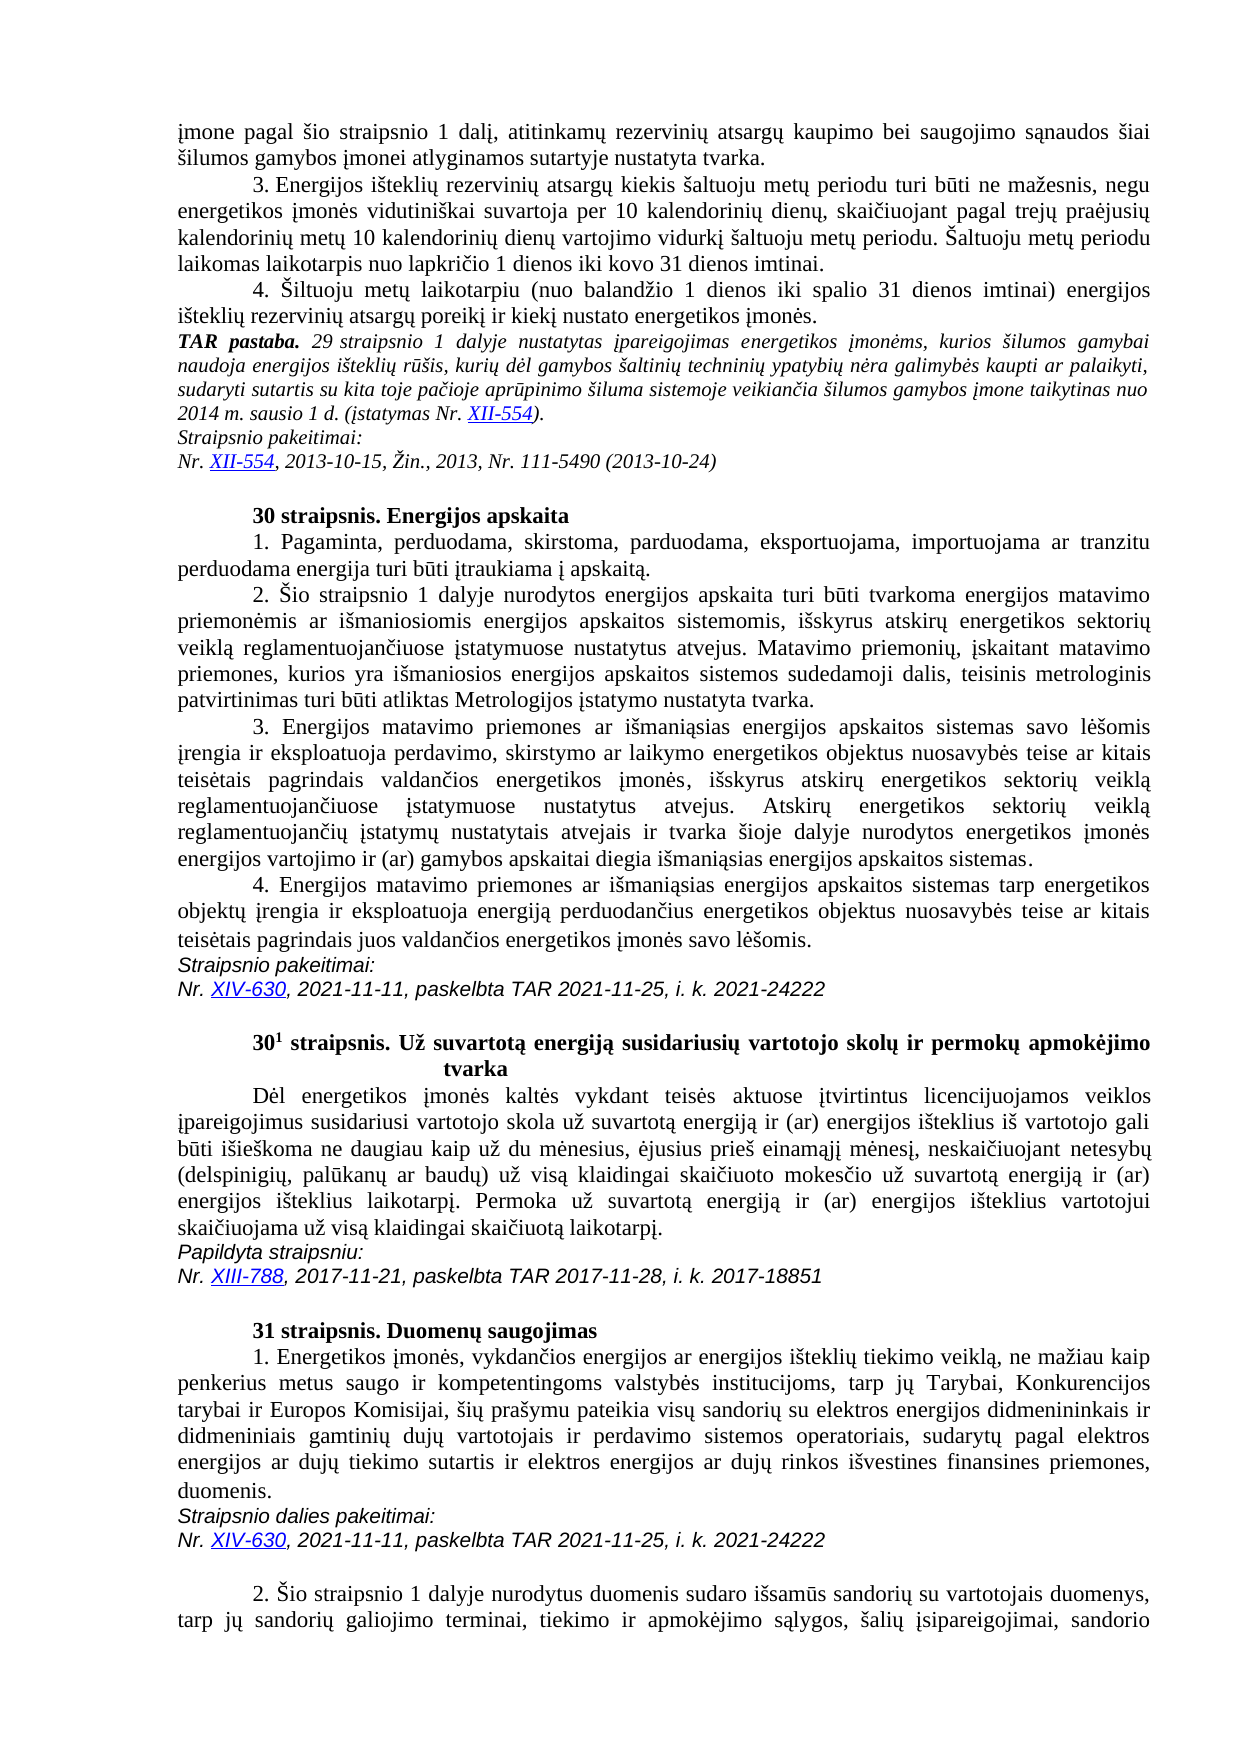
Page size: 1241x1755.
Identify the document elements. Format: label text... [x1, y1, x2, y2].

text 3. Energijos išteklių rezervinių atsargų kiekis šaltuoju metų periodu turi būti ne mažesnis, negu energetikos įmonės vidutiniškai suvartoja per 10 kalendorinių dienų, skaičiuojant pagal trejų praėjusių kalendorinių metų 10 kalendorinių dienų vartojimo vidurkį šaltuoju metų periodu. Šaltuoju metų periodu laikomas laikotarpis nuo lapkričio 1 dienos iki kovo 31 dienos imtinai. [177, 171, 1152, 276]
text 301 straipsnis. Už suvartotą energiją susidariusių vartotojo skolų ir permokų apmokėjimo tvarka [252, 1029, 1152, 1082]
text Nr. XIII-788, 2017-11-21, paskelbta TAR 2017-11-28, i. k. 2017-18851 [177, 1264, 1152, 1288]
text Straipsnio pakeitimai: [177, 952, 1152, 976]
text Straipsnio pakeitimai: [177, 425, 1152, 449]
text 30 straipsnis. Energijos apskaita [177, 502, 1152, 528]
text 1. Energetikos įmonės, vykdančios energijos ar energijos išteklių tiekimo veiklą, ne mažiau kaip penkerius metus saugo ir kompetentingoms valstybės institucijoms, tarp jų Tarybai, Konkurencijos tarybai ir Europos Komisijai, šių prašymu pateikia visų sandorių su elektros energijos didmenininkais ir didmeniniais gamtinių dujų vartotojais ir perdavimo sistemos operatoriais, sudarytų pagal elektros energijos ar dujų tiekimo sutartis ir elektros energijos ar dujų rinkos išvestines finansines priemones, duomenis. [177, 1343, 1152, 1503]
text Papildyta straipsniu: [177, 1240, 1152, 1264]
text Nr. XIV-630, 2021-11-11, paskelbta TAR 2021-11-25, i. k. 2021-24222 [177, 1527, 1152, 1551]
text TAR pastaba. 29 straipsnio 1 dalyje nustatytas įpareigojimas energetikos įmonėms, kurios šilumos gamybai naudoja energijos išteklių rūšis, kurių dėl gamybos šaltinių techninių ypatybių nėra galimybės kaupti ar palaikyti, sudaryti sutartis su kita toje pačioje aprūpinimo šiluma sistemoje veikiančia šilumos gamybos įmone taikytinas nuo 2014 m. sausio 1 d. (įstatymas Nr. XII-554). [177, 329, 1152, 425]
text Dėl energetikos įmonės kaltės vykdant teisės aktuose įtvirtintus licencijuojamos veiklos įpareigojimus susidariusi vartotojo skola už suvartotą energiją ir (ar) energijos išteklius iš vartotojo gali būti išieškoma ne daugiau kaip už du mėnesius, ėjusius prieš einamąjį mėnesį, neskaičiuojant netesybų (delspinigių, palūkanų ar baudų) už visą klaidingai skaičiuoto mokesčio už suvartotą energiją ir (ar) energijos išteklius laikotarpį. Permoka už suvartotą energiją ir (ar) energijos išteklius vartotojui skaičiuojama už visą klaidingai skaičiuotą laikotarpį. [177, 1082, 1152, 1240]
text 1. Pagaminta, perduodama, skirstoma, parduodama, eksportuojama, importuojama ar tranzitu perduodama energija turi būti įtraukiama į apskaitą. [177, 528, 1152, 581]
text Nr. XII-554, 2013-10-15, Žin., 2013, Nr. 111-5490 (2013-10-24) [177, 449, 1152, 473]
text 3. Energijos matavimo priemones ar išmaniąsias energijos apskaitos sistemas savo lėšomis įrengia ir eksploatuoja perdavimo, skirstymo ar laikymo energetikos objektus nuosavybės teise ar kitais teisėtais pagrindais valdančios energetikos įmonės, išskyrus atskirų energetikos sektorių veiklą reglamentuojančiuose įstatymuose nustatytus atvejus. Atskirų energetikos sektorių veiklą reglamentuojančių įstatymų nustatytais atvejais ir tvarka šioje dalyje nurodytos energetikos įmonės energijos vartojimo ir (ar) gamybos apskaitai diegia išmaniąsias energijos apskaitos sistemas. [177, 713, 1152, 871]
text 2. Šio straipsnio 1 dalyje nurodytus duomenis sudaro išsamūs sandorių su vartotojais duomenys, tarp jų sandorių galiojimo terminai, tiekimo ir apmokėjimo sąlygos, šalių įsipareigojimai, sandorio [177, 1580, 1152, 1633]
text Nr. XIV-630, 2021-11-11, paskelbta TAR 2021-11-25, i. k. 2021-24222 [177, 976, 1152, 1000]
text 31 straipsnis. Duomenų saugojimas [177, 1317, 1152, 1343]
text 4. Šiltuoju metų laikotarpiu (nuo balandžio 1 dienos iki spalio 31 dienos imtinai) energijos išteklių rezervinių atsargų poreikį ir kiekį nustato energetikos įmonės. [177, 276, 1152, 329]
text 2. Šio straipsnio 1 dalyje nurodytos energijos apskaita turi būti tvarkoma energijos matavimo priemonėmis ar išmaniosiomis energijos apskaitos sistemomis, išskyrus atskirų energetikos sektorių veiklą reglamentuojančiuose įstatymuose nustatytus atvejus. Matavimo priemonių, įskaitant matavimo priemones, kurios yra išmaniosios energijos apskaitos sistemos sudedamoji dalis, teisinis metrologinis patvirtinimas turi būti atliktas Metrologijos įstatymo nustatyta tvarka. [177, 581, 1152, 713]
text Straipsnio dalies pakeitimai: [177, 1503, 1152, 1527]
text įmone pagal šio straipsnio 1 dalį, atitinkamų rezervinių atsargų kaupimo bei saugojimo sąnaudos šiai šilumos gamybos įmonei atlyginamos sutartyje nustatyta tvarka. [177, 118, 1152, 171]
text 4. Energijos matavimo priemones ar išmaniąsias energijos apskaitos sistemas tarp energetikos objektų įrengia ir eksploatuoja energiją perduodančius energetikos objektus nuosavybės teise ar kitais teisėtais pagrindais juos valdančios energetikos įmonės savo lėšomis. [177, 871, 1152, 952]
